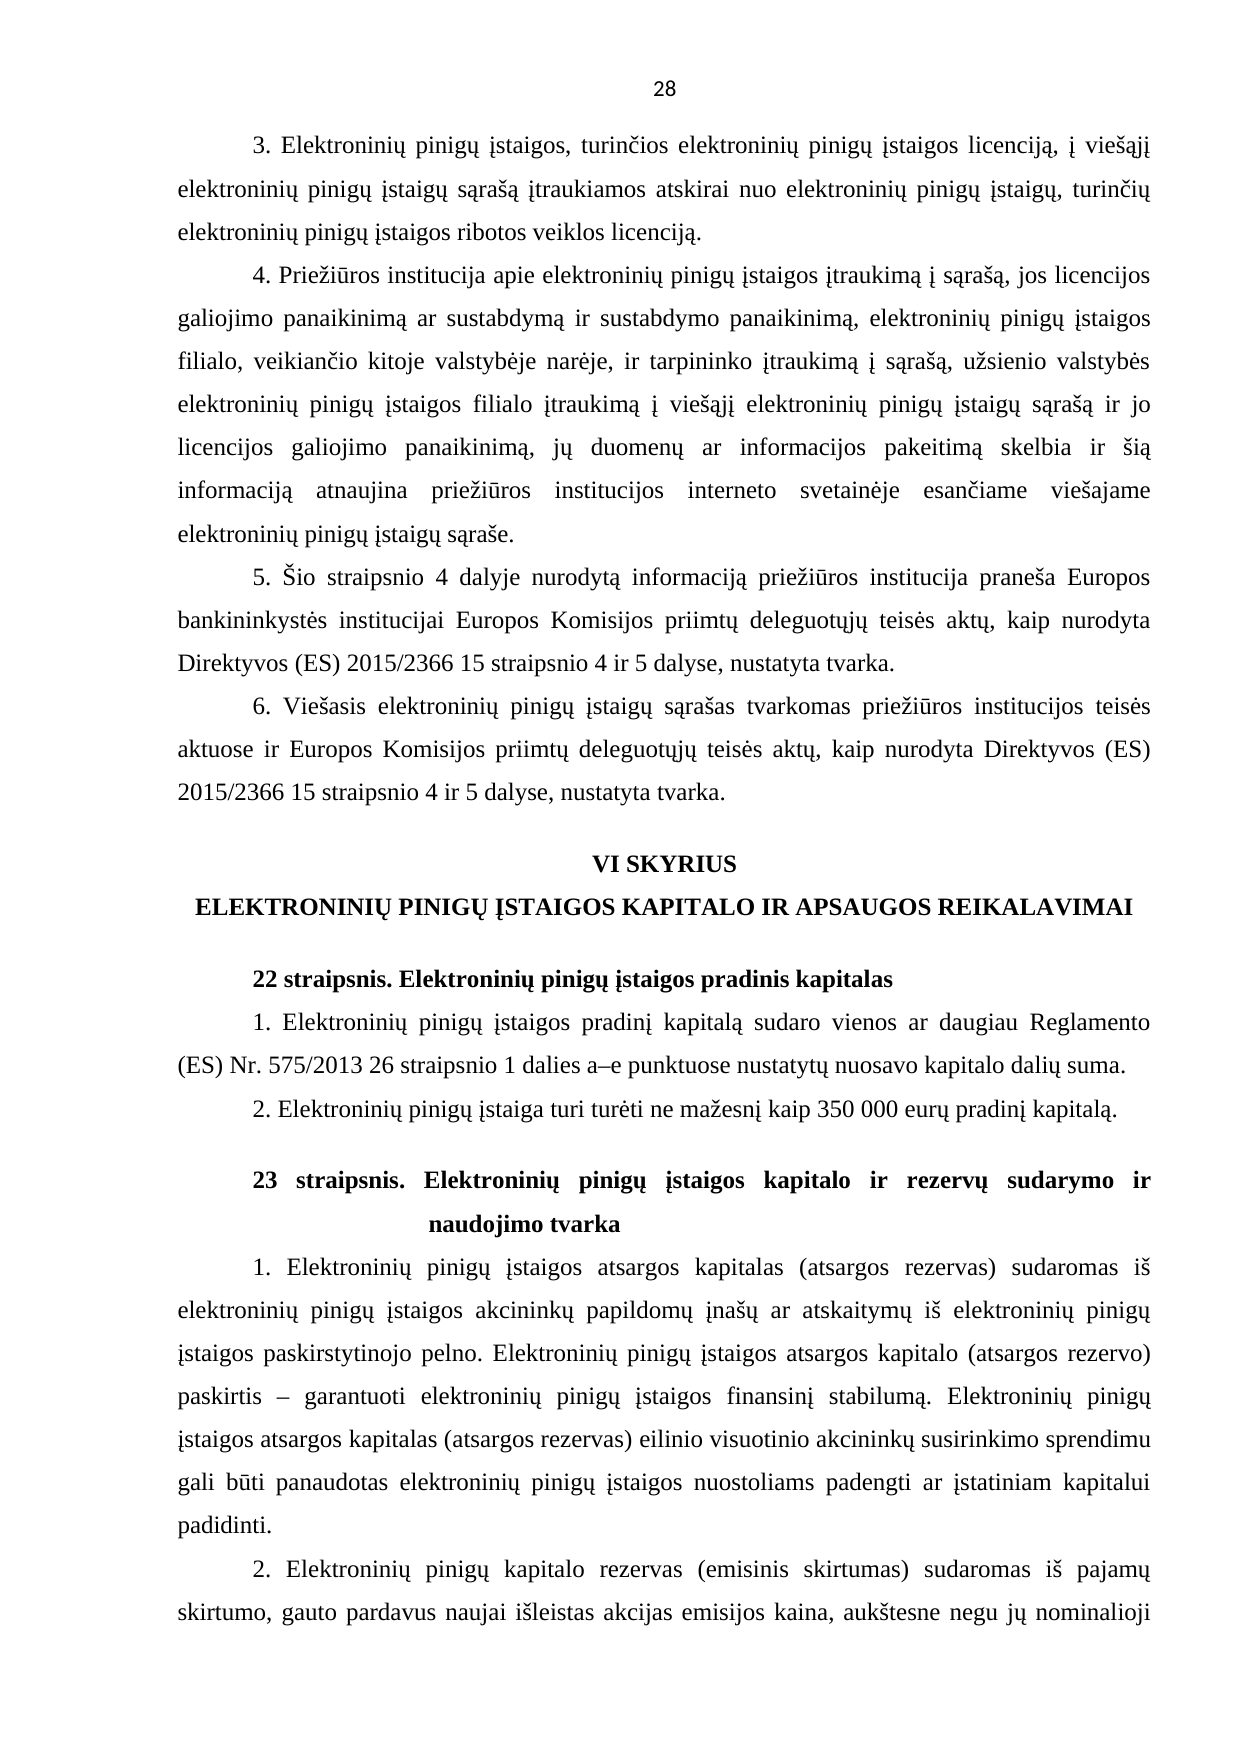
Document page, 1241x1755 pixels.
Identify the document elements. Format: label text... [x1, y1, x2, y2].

text 1. Elektroninių pinigų įstaigos atsargos kapitalas (atsargos rezervas) sudaromas iš elektroninių pinigų įstaigos akcininkų papildomų įnašų ar atskaitymų iš elektroninių pinigų įstaigos paskirstytinojo pelno. Elektroninių pinigų įstaigos atsargos kapitalo (atsargos rezervo) paskirtis – garantuoti elektroninių pinigų įstaigos finansinį stabilumą. Elektroninių pinigų įstaigos atsargos kapitalas (atsargos rezervas) eilinio visuotinio akcininkų susirinkimo sprendimu gali būti panaudotas elektroninių pinigų įstaigos nuostoliams padengti ar įstatiniam kapitalui padidinti. [177, 1252, 1152, 1539]
text 1. Elektroninių pinigų įstaigos pradinį kapitalą sudaro vienos ar daugiau Reglamento (ES) Nr. 575/2013 26 straipsnio 1 dalies a–e punktuose nustatytų nuosavo kapitalo dalių suma. [177, 1007, 1152, 1079]
text 3. Elektroninių pinigų įstaigos, turinčios elektroninių pinigų įstaigos licenciją, į viešąjį elektroninių pinigų įstaigų sąrašą įtraukiamos atskirai nuo elektroninių pinigų įstaigų, turinčių elektroninių pinigų įstaigos ribotos veiklos licenciją. [177, 131, 1152, 246]
text VI SKYRIUS [177, 849, 1152, 878]
text 6. Viešasis elektroninių pinigų įstaigų sąrašas tvarkomas priežiūros institucijos teisės aktuose ir Europos Komisijos priimtų deleguotųjų teisės aktų, kaip nurodyta Direktyvos (ES) 2015/2366 15 straipsnio 4 ir 5 dalyse, nustatyta tvarka. [177, 691, 1152, 806]
text 4. Priežiūros institucija apie elektroninių pinigų įstaigos įtraukimą į sąrašą, jos licencijos galiojimo panaikinimą ar sustabdymą ir sustabdymo panaikinimą, elektroninių pinigų įstaigos filialo, veikiančio kitoje valstybėje narėje, ir tarpininko įtraukimą į sąrašą, užsienio valstybės elektroninių pinigų įstaigos filialo įtraukimą į viešąjį elektroninių pinigų įstaigų sąrašą ir jo licencijos galiojimo panaikinimą, jų duomenų ar informacijos pakeitimą skelbia ir šią informaciją atnaujina priežiūros institucijos interneto svetainėje esančiame viešajame elektroninių pinigų įstaigų sąraše. [177, 260, 1152, 547]
text ELEKTRONINIŲ PINIGŲ ĮSTAIGOS KAPITALO IR APSAUGOS REIKALAVIMAI [177, 892, 1152, 921]
text 22 straipsnis. Elektroninių pinigų įstaigos pradinis kapitalas [177, 964, 1152, 993]
text 5. Šio straipsnio 4 dalyje nurodytą informaciją priežiūros institucija praneša Europos bankininkystės institucijai Europos Komisijos priimtų deleguotųjų teisės aktų, kaip nurodyta Direktyvos (ES) 2015/2366 15 straipsnio 4 ir 5 dalyse, nustatyta tvarka. [177, 562, 1152, 677]
text 2. Elektroninių pinigų kapitalo rezervas (emisinis skirtumas) sudaromas iš pajamų skirtumo, gauto pardavus naujai išleistas akcijas emisijos kaina, aukštesne negu jų nominalioji [177, 1554, 1152, 1626]
text 2. Elektroninių pinigų įstaiga turi turėti ne mažesnį kaip 350 000 eurų pradinį kapitalą. [177, 1094, 1152, 1122]
text 23 straipsnis. Elektroninių pinigų įstaigos kapitalo ir rezervų sudarymo ir naudojimo tvarka [252, 1166, 1152, 1237]
